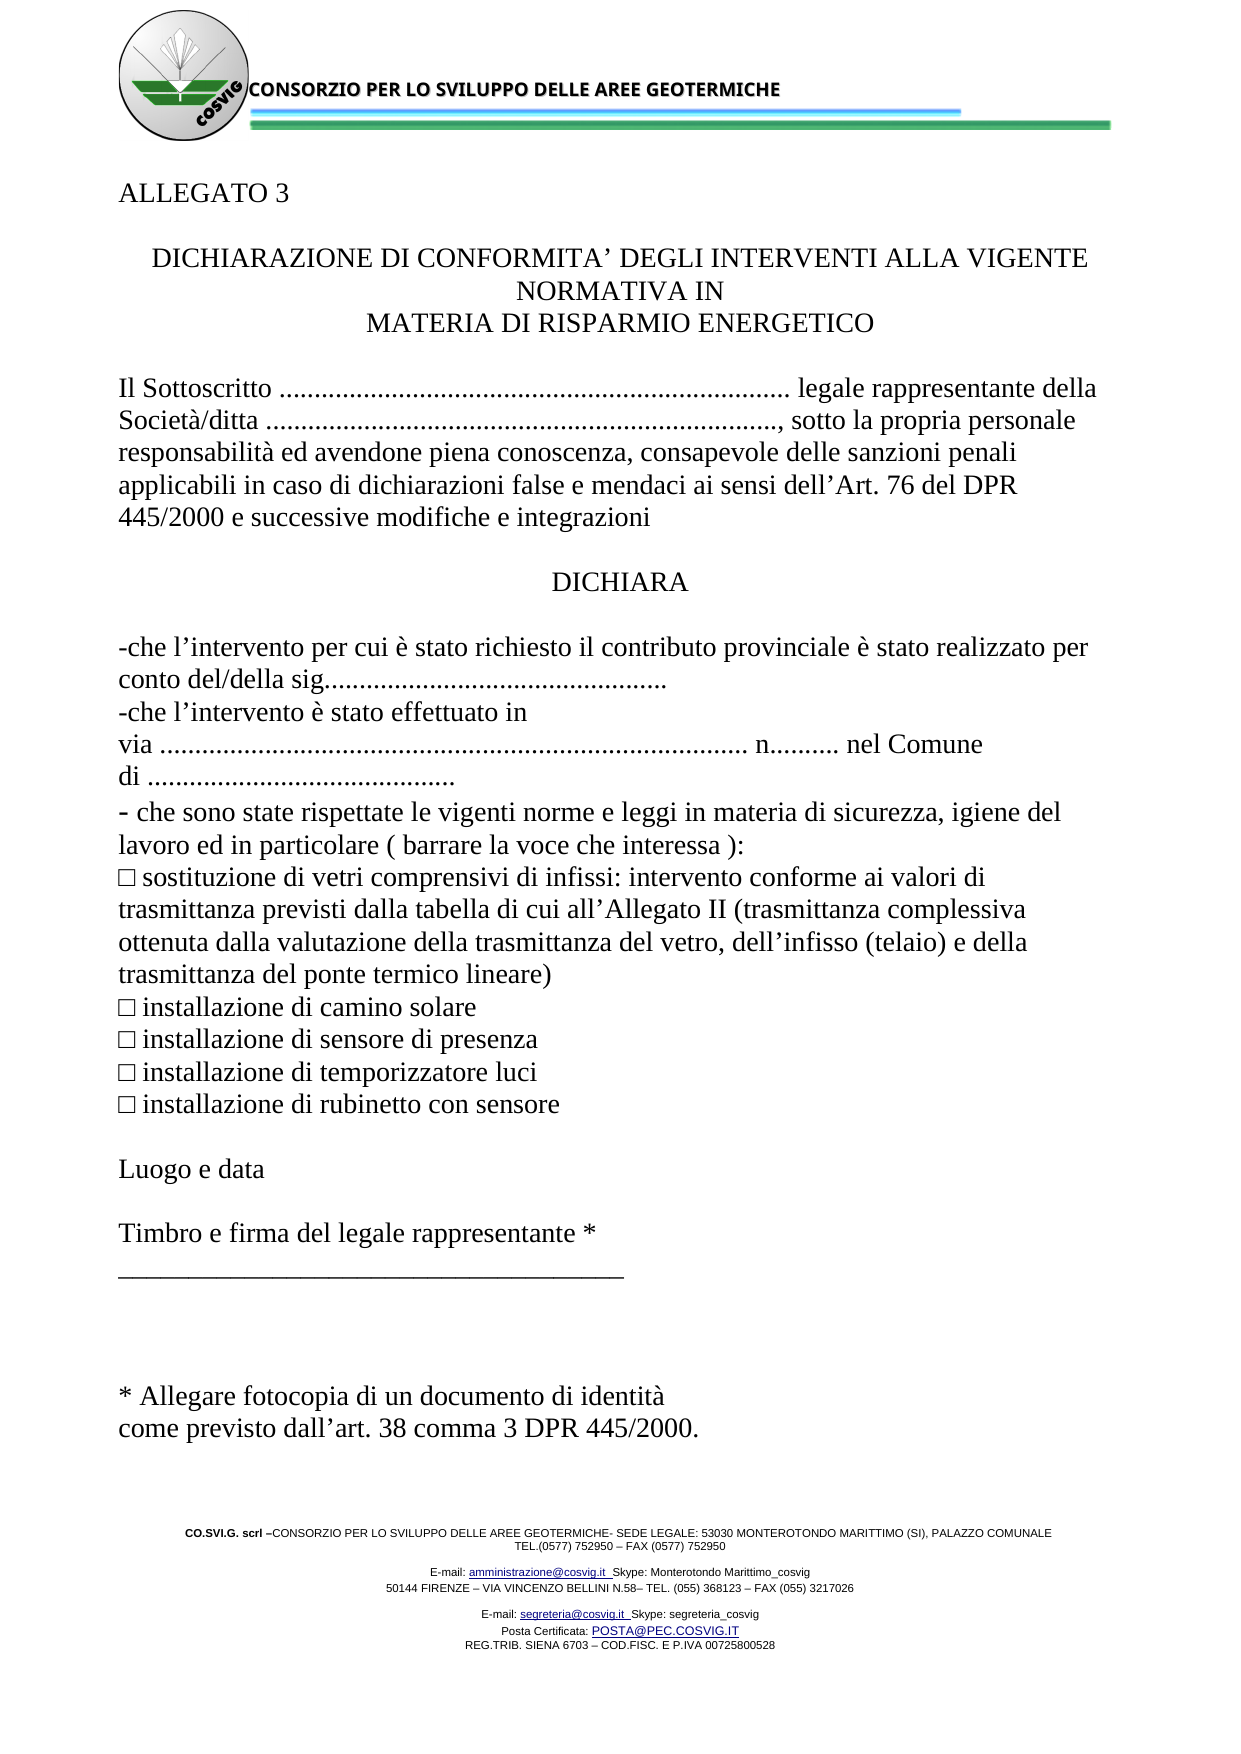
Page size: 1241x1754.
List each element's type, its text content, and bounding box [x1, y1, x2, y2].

text Il Sottoscritto ......................................................................... legale rappresentante della Società/ditta ........................................................................., sotto la propria personale responsabilità ed avendone piena conoscenza, consapevole delle sanzioni penali applicabili in caso di dichiarazioni false e mendaci ai sensi dell’Art. 76 del DPR 445/2000 e successive modifiche e integrazioni [118, 371, 1122, 533]
text MATERIA DI RISPARMIO ENERGETICO [118, 306, 1122, 338]
text □ sostituzione di vetri comprensivi di infissi: intervento conforme ai valori di trasmittanza previsti dalla tabella di cui all’Allegato II (trasmittanza complessiva ottenuta dalla valutazione della trasmittanza del vetro, dell’infisso (telaio) e della trasmittanza del ponte termico lineare) [118, 860, 1122, 990]
text □ installazione di camino solare [118, 990, 1122, 1022]
text □ installazione di temporizzatore luci [118, 1054, 1122, 1087]
text * Allegare fotocopia di un documento di identità [118, 1378, 1122, 1411]
text DICHIARA [118, 565, 1122, 597]
text - che sono state rispettate le vigenti norme e leggi in materia di sicurezza, igiene del lavoro ed in particolare ( barrare la voce che interessa ): [118, 792, 1122, 860]
text ____________________________________ [118, 1249, 1122, 1281]
text □ installazione di sensore di presenza [118, 1022, 1122, 1054]
text DICHIARAZIONE DI CONFORMITA’ DEGLI INTERVENTI ALLA VIGENTE NORMATIVA IN [118, 241, 1122, 306]
text come previsto dall’art. 38 comma 3 DPR 445/2000. [118, 1411, 1122, 1443]
text Timbro e firma del legale rappresentante * [118, 1217, 1122, 1249]
text ALLEGATO 3 [118, 176, 1122, 209]
text -che l’intervento per cui è stato richiesto il contributo provinciale è stato realizzato per conto del/della sig................................................. [118, 630, 1122, 695]
text -che l’intervento è stato effettuato in via .................................................................................... n.......... nel Comune di ............................................ [118, 695, 1122, 792]
text □ installazione di rubinetto con sensore [118, 1087, 1122, 1119]
text Luogo e data [118, 1152, 1122, 1184]
